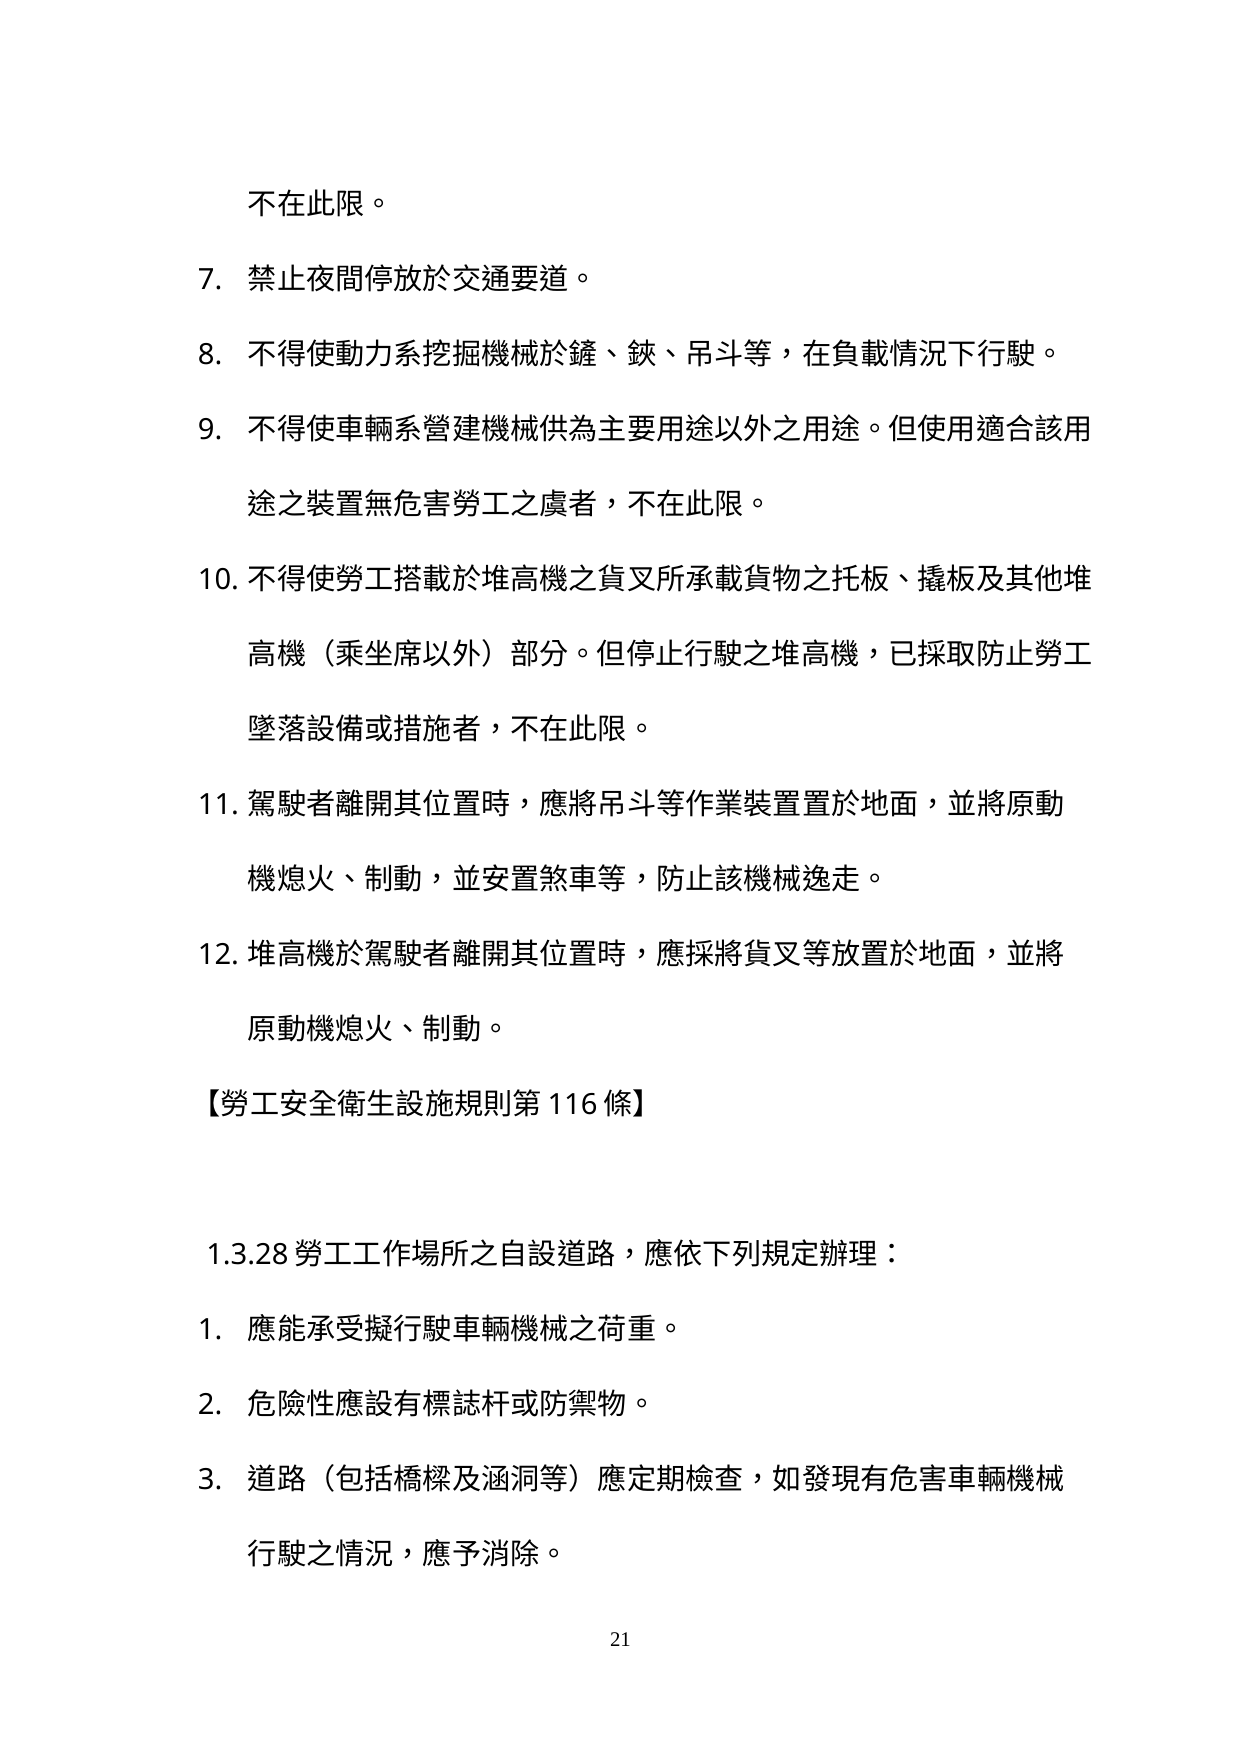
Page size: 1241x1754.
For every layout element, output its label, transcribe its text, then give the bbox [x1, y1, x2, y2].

list 不得使動力系挖掘機械於鏟、鋏、吊斗等，在負載情況下行駛。 [198, 314, 1092, 389]
text 【勞工安全衛生設施規則第116條】 [148, 1064, 1092, 1139]
list 禁止夜間停放於交通要道。 [198, 239, 1092, 314]
list 駕駛者離開其位置時，應將吊斗等作業裝置置於地面，並將原動機熄火、制動，並安置煞車等，防止該機械逸走。 [198, 764, 1092, 914]
list 危險性應設有標誌杆或防禦物。 [198, 1364, 1092, 1439]
list 不得使車輛系營建機械供為主要用途以外之用途。但使用適合該用途之裝置無危害勞工之虞者，不在此限。 [198, 389, 1092, 539]
list 不在此限。 [198, 164, 1092, 239]
list 應能承受擬行駛車輛機械之荷重。 [198, 1289, 1092, 1364]
list 堆高機於駕駛者離開其位置時，應採將貨叉等放置於地面，並將原動機熄火、制動。 [198, 914, 1092, 1064]
text 1.3.28勞工工作場所之自設道路，應依下列規定辦理： [148, 1214, 1092, 1289]
list 道路（包括橋樑及涵洞等）應定期檢查，如發現有危害車輛機械行駛之情況，應予消除。 [198, 1439, 1092, 1589]
list 不得使勞工搭載於堆高機之貨叉所承載貨物之托板、撬板及其他堆高機（乘坐席以外）部分。但停止行駛之堆高機，已採取防止勞工墜落設備或措施者，不在此限。 [198, 539, 1092, 764]
